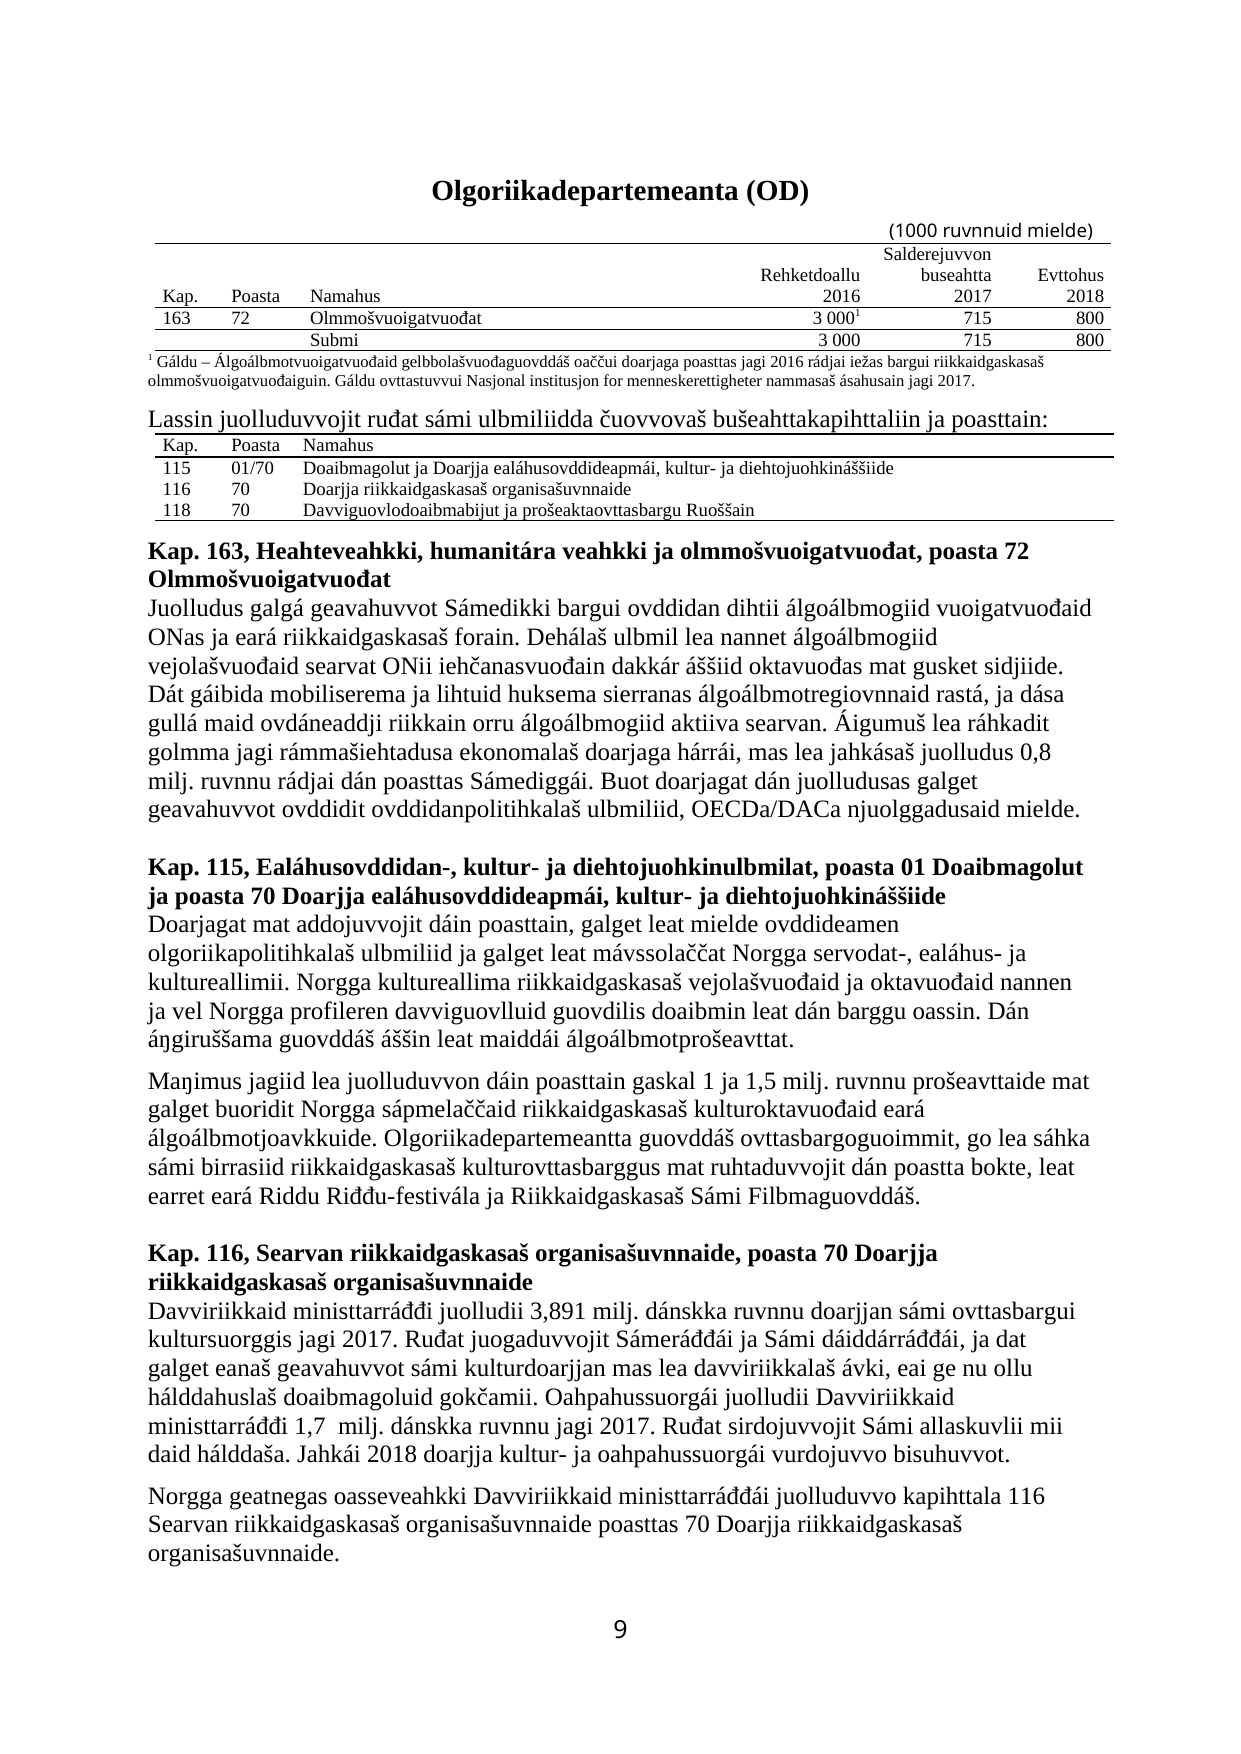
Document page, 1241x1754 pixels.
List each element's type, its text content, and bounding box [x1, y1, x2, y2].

text Kap. 163, Heahteveahkki, humanitára veahkki ja olmmošvuoigatvuođat, poasta 72 Olmmošvuoigatvuođat Juolludus galgá geavahuvvot Sámedikki bargui ovddidan dihtii álgoálbmogiid vuoigatvuođaid ONas ja eará riikkaidgaskasaš forain. Dehálaš ulbmil lea nannet álgoálbmogiid vejolašvuođaid searvat ONii iehčanasvuođain dakkár áššiid oktavuođas mat gusket sidjiide. Dát gáibida mobiliserema ja lihtuid huksema sierranas álgoálbmotregiovnnaid rastá, ja dása gullá maid ovdáneaddji riikkain orru álgoálbmogiid aktiiva searvan. Áigumuš lea ráhkadit golmma jagi rámmašiehtadusa ekonomalaš doarjaga hárrái, mas lea jahkásaš juolludus 0,8 milj. ruvnnu rádjai dán poasttas Sámediggái. Buot doarjagat dán juolludusas galget geavahuvvot ovddidit ovddidanpolitihkalaš ulbmiliid, OECDa/DACa njuolggadusaid mielde. [148, 536, 1093, 823]
table_cell Submi [303, 330, 717, 350]
table_header Namahus [295, 435, 1114, 456]
text Kap. 115, Ealáhusovddidan-, kultur- ja diehtojuohkinulbmilat, poasta 01 Doaibmagolut ja poasta 70 Doarjja ealáhusovddideapmái, kultur- ja diehtojuohkináššiide Doarjagat mat addojuvvojit dáin poasttain, galget leat mielde ovddideamen olgoriikapolitihkalaš ulbmiliid ja galget leat mávssolaččat Norgga servodat-, ealáhus- ja kultureallimii. Norgga kultureallima riikkaidgaskasaš vejolašvuođaid ja oktavuođaid nannen ja vel Norgga profileren davviguovlluid guovdilis doaibmin leat dán barggu oassin. Dán áŋgiruššama guovddáš áššin leat maiddái álgoálbmotprošeavttat. [148, 852, 1093, 1053]
text Maŋimus jagiid lea juolluduvvon dáin poasttain gaskal 1 ja 1,5 milj. ruvnnu prošeavttaide mat galget buoridit Norgga sápmelaččaid riikkaidgaskasaš kulturoktavuođaid eará álgoálbmotjoavkkuide. Olgoriikadepartemeantta guovddáš ovttasbargoguoimmit, go lea sáhka sámi birrasiid riikkaidgaskasaš kulturovttasbarggus mat ruhtaduvvojit dán poastta bokte, leat earret eará Riddu Riđđu-festivála ja Riikkaidgaskasaš Sámi Filbmaguovddáš. [148, 1066, 1093, 1209]
table_header Rehketdoallu 2016 [717, 244, 867, 307]
table_cell Doarjja riikkaidgaskasaš organisašuvnnaide [295, 479, 1114, 499]
table_cell 115 [155, 458, 224, 479]
table_header Poasta [224, 244, 302, 307]
table_cell 715 [868, 308, 999, 328]
table_cell 3 000 [717, 330, 867, 350]
table_cell 118 [155, 500, 224, 520]
table_cell 163 [155, 308, 224, 328]
text Lassin juolluduvvojit ruđat sámi ulbmiliidda čuovvovaš bušeahttakapihttaliin ja poasttain: [148, 404, 1093, 433]
text (1000 ruvnnuid mielde) [148, 217, 1093, 243]
table_cell 715 [868, 330, 999, 350]
table_cell 01/70 [224, 458, 295, 479]
table_cell 116 [155, 479, 224, 499]
table_cell Olmmošvuoigatvuođat [303, 308, 717, 328]
table_header Namahus [303, 244, 717, 307]
table_header Salderejuvvon buseahtta 2017 [868, 244, 999, 307]
table_cell [155, 330, 224, 350]
table_cell Davviguovlodoaibmabijut ja prošeaktaovttasbargu Ruoššain [295, 500, 1114, 520]
text Kap. 116, Searvan riikkaidgaskasaš organisašuvnnaide, poasta 70 Doarjja riikkaidgaskasaš organisašuvnnaide Davviriikkaid ministtarráđđi juolludii 3,891 milj. dánskka ruvnnu doarjjan sámi ovttasbargui kultursuorggis jagi 2017. Ruđat juogaduvvojit Sámeráđđái ja Sámi dáiddárráđđái, ja dat galget eanaš geavahuvvot sámi kulturdoarjjan mas lea davviriikkalaš ávki, eai ge nu ollu hálddahuslaš doaibmagoluid gokčamii. Oahpahussuorgái juolludii Davviriikkaid ministtarráđđi 1,7 milj. dánskka ruvnnu jagi 2017. Ruđat sirdojuvvojit Sámi allaskuvlii mii daid hálddaša. Jahkái 2018 doarjja kultur- ja oahpahussuorgái vurdojuvvo bisuhuvvot. [148, 1209, 1093, 1468]
table_header Poasta [224, 435, 295, 456]
text Norgga geatnegas oasseveahkki Davviriikkaid ministtarráđđái juolluduvvo kapihttala 116 Searvan riikkaidgaskasaš organisašuvnnaide poasttas 70 Doarjja riikkaidgaskasaš organisašuvnnaide. [148, 1481, 1093, 1567]
table_cell 3 0001 [717, 308, 867, 328]
table_cell [224, 330, 302, 350]
table_cell 70 [224, 479, 295, 499]
table_cell 800 [999, 330, 1111, 350]
table_cell 800 [999, 308, 1111, 328]
table_header Kap. [155, 244, 224, 307]
table_header Kap. [155, 435, 224, 456]
subtitle Olgoriikadepartemeanta (OD) [148, 173, 1093, 206]
table_cell 72 [224, 308, 302, 328]
table_cell 70 [224, 500, 295, 520]
table_cell Doaibmagolut ja Doarjja ealáhusovddideapmái, kultur- ja diehtojuohkináššiide [295, 458, 1114, 479]
text 1 Gáldu – Álgoálbmotvuoigatvuođaid gelbbolašvuođaguovddáš oaččui doarjaga poasttas jagi 2016 rádjai iežas bargui riikkaidgaskasaš olmmošvuoigatvuođaiguin. Gáldu ovttastuvvui Nasjonal institusjon for menneskerettigheter nammasaš ásahusain jagi 2017. [148, 351, 1093, 390]
table_header Evttohus 2018 [999, 244, 1111, 307]
